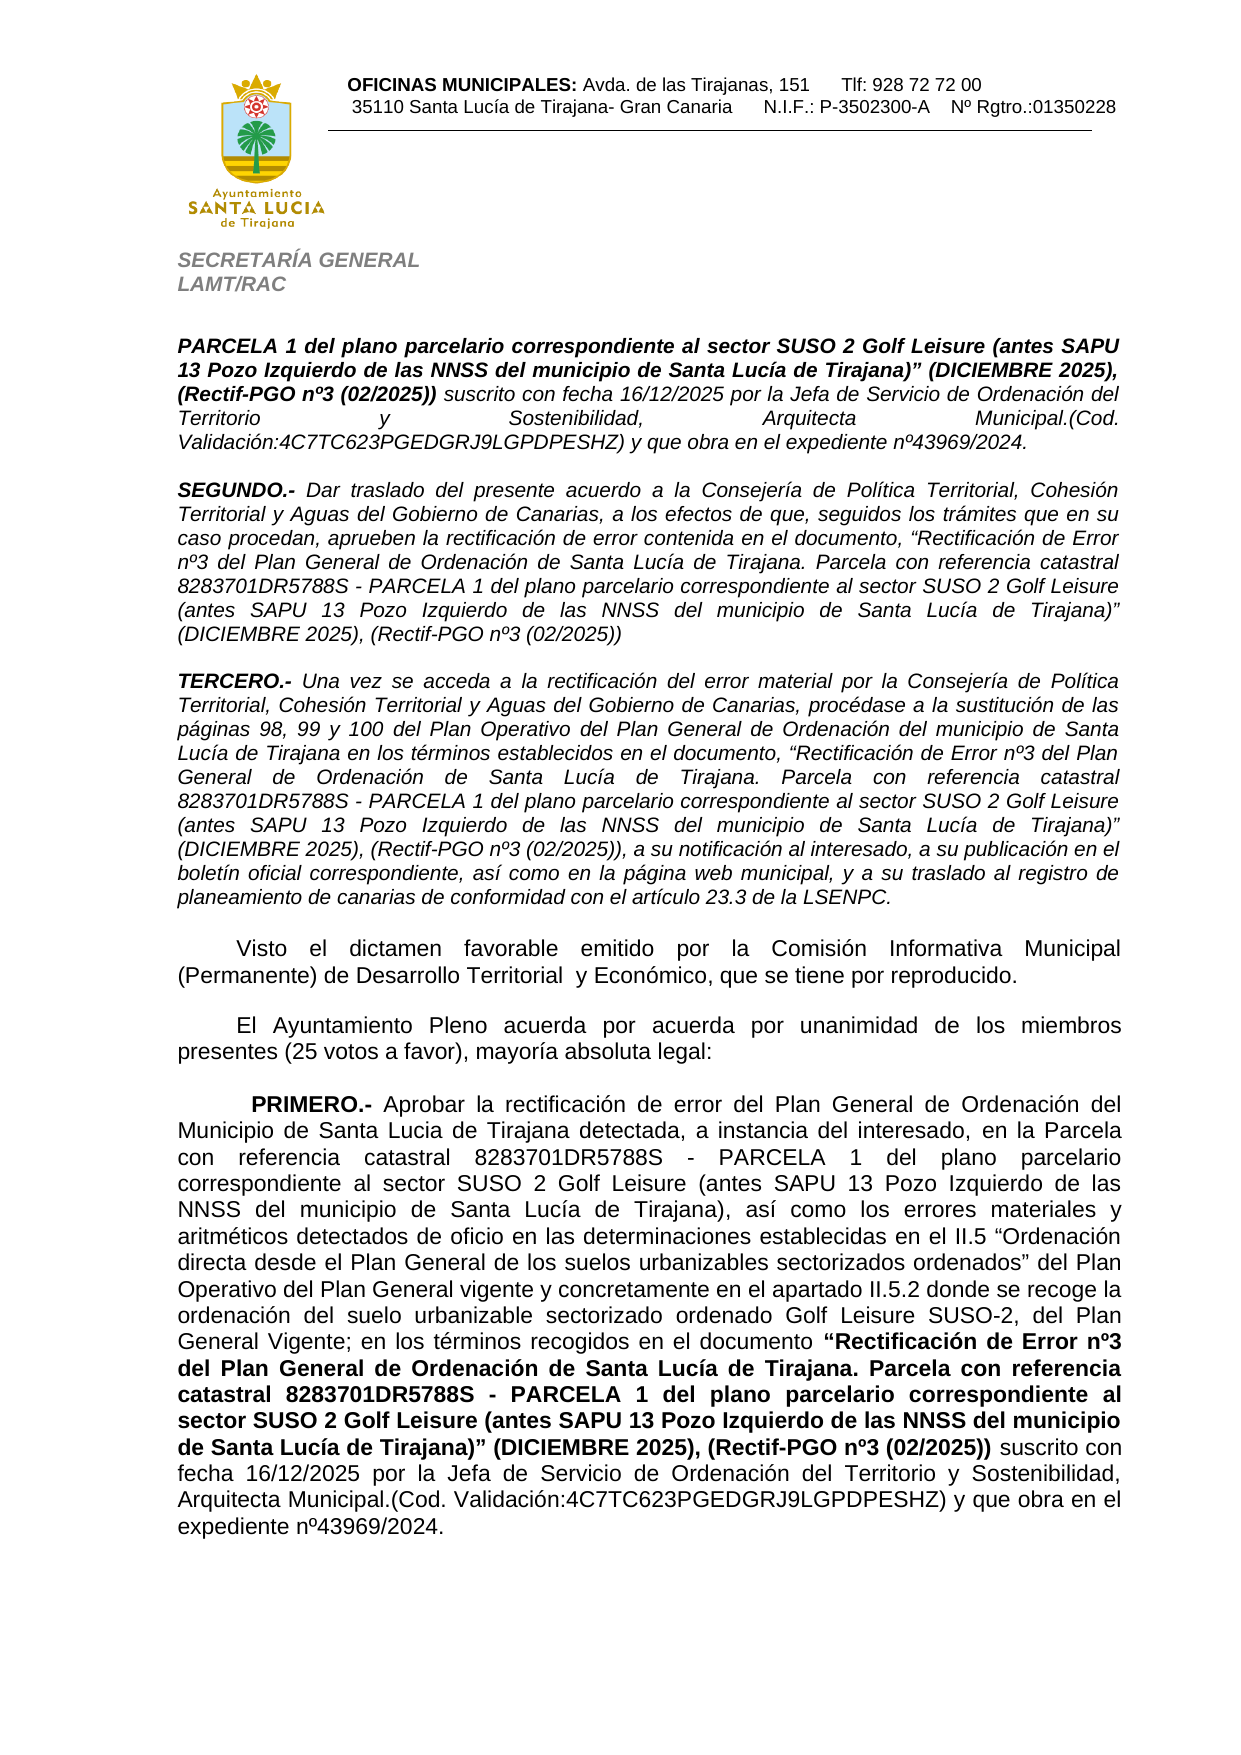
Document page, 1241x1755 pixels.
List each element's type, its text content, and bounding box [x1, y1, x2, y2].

text - PARCELA 1 del plano parcelario correspondiente al sector SUSO 2 Golf Leisure (antes SAPU 13 Pozo Izquierdo de las NNSS del municipio de Santa Lucía de Tirajana)” (DICIEMBRE 2025), (Rectif-PGO nº3 (02/2025)) suscrito con fecha 16/12/2025 por la Jefa de Servicio de Ordenación del Territorio y Sostenibilidad, Arquitecta Municipal.(Cod. Validación:4C7TC623PGEDGRJ9LGPDPESHZ) y que obra en el expediente nº43969/2024. [177, 334, 1122, 454]
text SEGUNDO.- Dar traslado del presente acuerdo a la Consejería de Política Territorial, Cohesión Territorial y Aguas del Gobierno de Canarias, a los efectos de que, seguidos los trámites que en su caso procedan, aprueben la rectificación de error contenida en el documento, “Rectificación de Error nº3 del Plan General de Ordenación de Santa Lucía de Tirajana. Parcela con referencia catastral 8283701DR5788S - PARCELA 1 del plano parcelario correspondiente al sector SUSO 2 Golf Leisure (antes SAPU 13 Pozo Izquierdo de las NNSS del municipio de Santa Lucía de Tirajana)” (DICIEMBRE 2025), (Rectif-PGO nº3 (02/2025)) [177, 478, 1122, 645]
text TERCERO.- Una vez se acceda a la rectificación del error material por la Consejería de Política Territorial, Cohesión Territorial y Aguas del Gobierno de Canarias, procédase a la sustitución de las páginas 98, 99 y 100 del Plan Operativo del Plan General de Ordenación del municipio de Santa Lucía de Tirajana en los términos establecidos en el documento, “Rectificación de Error nº3 del Plan General de Ordenación de Santa Lucía de Tirajana. Parcela con referencia catastral 8283701DR5788S - PARCELA 1 del plano parcelario correspondiente al sector SUSO 2 Golf Leisure (antes SAPU 13 Pozo Izquierdo de las NNSS del municipio de Santa Lucía de Tirajana)” (DICIEMBRE 2025), (Rectif-PGO nº3 (02/2025)), a su notificación al interesado, a su publicación en el boletín oficial correspondiente, así como en la página web municipal, y a su traslado al registro de planeamiento de canarias de conformidad con el artículo 23.3 de la LSENPC. [177, 669, 1122, 909]
text Visto el dictamen favorable emitido por la Comisión Informativa Municipal (Permanente) de Desarrollo Territorial y Económico, que se tiene por reproducido. [177, 935, 1122, 988]
text PRIMERO.- Aprobar la rectificación de error del Plan General de Ordenación del Municipio de Santa Lucia de Tirajana detectada, a instancia del interesado, en la Parcela con referencia catastral 8283701DR5788S - PARCELA 1 del plano parcelario correspondiente al sector SUSO 2 Golf Leisure (antes SAPU 13 Pozo Izquierdo de las NNSS del municipio de Santa Lucía de Tirajana), así como los errores materiales y aritméticos detectados de oficio en las determinaciones establecidas en el II.5 “Ordenación directa desde el Plan General de los suelos urbanizables sectorizados ordenados” del Plan Operativo del Plan General vigente y concretamente en el apartado II.5.2 donde se recoge la ordenación del suelo urbanizable sectorizado ordenado Golf Leisure SUSO-2, del Plan General Vigente; en los términos recogidos en el documento “Rectificación de Error nº3 del Plan General de Ordenación de Santa Lucía de Tirajana. Parcela con referencia catastral 8283701DR5788S - PARCELA 1 del plano parcelario correspondiente al sector SUSO 2 Golf Leisure (antes SAPU 13 Pozo Izquierdo de las NNSS del municipio de Santa Lucía de Tirajana)” (DICIEMBRE 2025), (Rectif-PGO nº3 (02/2025)) suscrito con fecha 16/12/2025 por la Jefa de Servicio de Ordenación del Territorio y Sostenibilidad, Arquitecta Municipal.(Cod. Validación:4C7TC623PGEDGRJ9LGPDPESHZ) y que obra en el expediente nº43969/2024. [177, 1091, 1122, 1539]
text El Ayuntamiento Pleno acuerda por acuerda por unanimidad de los miembros presentes (25 votos a favor), mayoría absoluta legal: [177, 1012, 1122, 1065]
